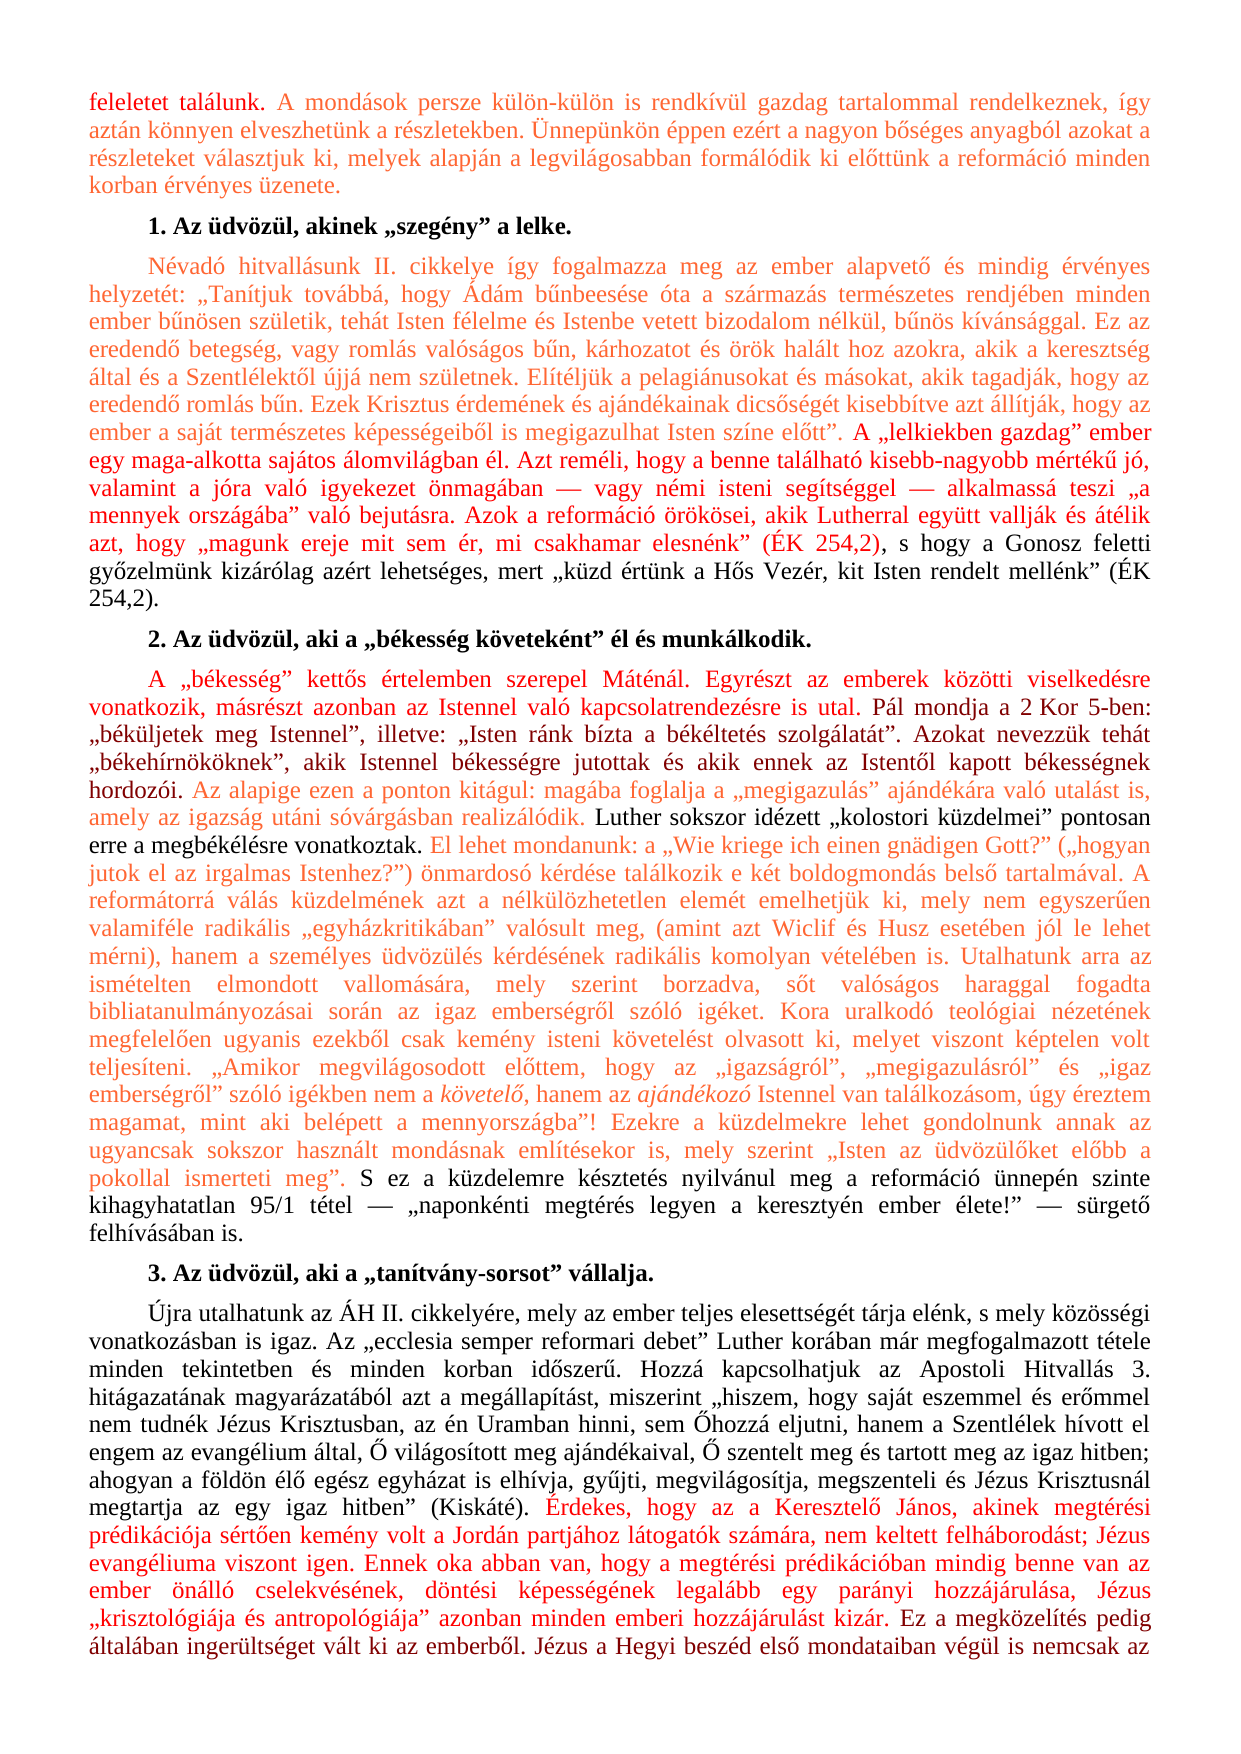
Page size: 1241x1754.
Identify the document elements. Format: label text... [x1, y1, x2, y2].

text A „békesség” kettős értelemben szerepel Máténál. Egyrészt az emberek közötti viselkedésre vonatkozik, másrészt azonban az Istennel való kapcsolatrendezésre is utal. Pál mondja a 2 Kor 5-ben: „béküljetek meg Istennel”, illetve: „Isten ránk bízta a békéltetés szolgálatát”. Azokat nevezzük tehát „békehírnököknek”, akik Istennel békességre jutottak és akik ennek az Istentől kapott békességnek hordozói. Az alapige ezen a ponton kitágul: magába foglalja a „megigazulás” ajándékára való utalást is, amely az igazság utáni sóvárgásban realizálódik. Luther sokszor idézett „kolostori küzdelmei” pontosan erre a megbékélésre vonatkoztak. El lehet mondanunk: a „Wie kriege ich einen gnädigen Gott?” („hogyan jutok el az irgalmas Istenhez?”) önmardosó kérdése találkozik e két boldogmondás belső tartalmával. A reformátorrá válás küzdelmének azt a nélkülözhetetlen elemét emelhetjük ki, mely nem egyszerűen valamiféle radikális „egyházkritikában” valósult meg, (amint azt Wiclif és Husz esetében jól le lehet mérni), hanem a személyes üdvözülés kérdésének radikális komolyan vételében is. Utalhatunk arra az ismételten elmondott vallomására, mely szerint borzadva, sőt valóságos haraggal fogadta bibliatanulmányozásai során az igaz emberségről szóló igéket. Kora uralkodó teológiai nézetének megfelelően ugyanis ezekből csak kemény isteni követelést olvasott ki, melyet viszont képtelen volt teljesíteni. „Amikor megvilágosodott előttem, hogy az „igazságról”, „megigazulásról” és „igaz emberségről” szóló igékben nem a követelő, hanem az ajándékozó Istennel van találkozásom, úgy éreztem magamat, mint aki belépett a mennyországba”! Ezekre a küzdelmekre lehet gondolnunk annak az ugyancsak sokszor használt mondásnak említésekor is, mely szerint „Isten az üdvözülőket előbb a pokollal ismerteti meg”. S ez a küzdelemre késztetés nyilvánul meg a reformáció ünnepén szinte kihagyhatatlan 95/1 tétel ― „naponkénti megtérés legyen a keresztyén ember élete!” ― sürgető felhívásában is. [88, 665, 1152, 1247]
text Újra utalhatunk az ÁH II. cikkelyére, mely az ember teljes elesettségét tárja elénk, s mely közösségi vonatkozásban is igaz. Az „ecclesia semper reformari debet” Luther korában már megfogalmazott tétele minden tekintetben és minden korban időszerű. Hozzá kapcsolhatjuk az Apostoli Hitvallás 3. hitágazatának magyarázatából azt a megállapítást, miszerint „hiszem, hogy saját eszemmel és erőmmel nem tudnék Jézus Krisztusban, az én Uramban hinni, sem Őhozzá eljutni, hanem a Szentlélek hívott el engem az evangélium által, Ő világosított meg ajándékaival, Ő szentelt meg és tartott meg az igaz hitben; ahogyan a földön élő egész egyházat is elhívja, gyűjti, megvilágosítja, megszenteli és Jézus Krisztusnál megtartja az egy igaz hitben” (Kiskáté). Érdekes, hogy az a Keresztelő János, akinek megtérési prédikációja sértően kemény volt a Jordán partjához látogatók számára, nem keltett felháborodást; Jézus evangéliuma viszont igen. Ennek oka abban van, hogy a megtérési prédikációban mindig benne van az ember önálló cselekvésének, döntési képességének legalább egy parányi hozzájárulása, Jézus „krisztológiája és antropológiája” azonban minden emberi hozzájárulást kizár. Ez a megközelítés pedig általában ingerültséget vált ki az emberből. Jézus a Hegyi beszéd első mondataiban végül is nemcsak az [88, 1299, 1152, 1660]
text 3. Az üdvözül, aki a „tanítvány-sorsot” vállalja. [88, 1259, 1152, 1287]
text 2. Az üdvözül, aki a „békesség követeként” él és munkálkodik. [88, 625, 1152, 652]
text 1. Az üdvözül, akinek „szegény” a lelke. [88, 212, 1152, 239]
text feleletet találunk. A mondások persze külön-külön is rendkívül gazdag tartalommal rendelkeznek, így aztán könnyen elveszhetünk a részletekben. Ünnepünkön éppen ezért a nagyon bőséges anyagból azokat a részleteket választjuk ki, melyek alapján a legvilágosabban formálódik ki előttünk a reformáció minden korban érvényes üzenete. [88, 88, 1152, 199]
text Névadó hitvallásunk II. cikkelye így fogalmazza meg az ember alapvető és mindig érvényes helyzetét: „Tanítjuk továbbá, hogy Ádám bűnbeesése óta a származás természetes rendjében minden ember bűnösen születik, tehát Isten félelme és Istenbe vetett bizodalom nélkül, bűnös kívánsággal. Ez az eredendő betegség, vagy romlás valóságos bűn, kárhozatot és örök halált hoz azokra, akik a keresztség által és a Szentlélektől újjá nem születnek. Elítéljük a pelagiánusokat és másokat, akik tagadják, hogy az eredendő romlás bűn. Ezek Krisztus érdemének és ajándékainak dicsőségét kisebbítve azt állítják, hogy az ember a saját természetes képességeiből is megigazulhat Isten színe előtt”. A „lelkiekben gazdag” ember egy maga-alkotta sajátos álomvilágban él. Azt reméli, hogy a benne található kisebb-nagyobb mértékű jó, valamint a jóra való igyekezet önmagában ― vagy némi isteni segítséggel ― alkalmassá teszi „a mennyek országába” való bejutásra. Azok a reformáció örökösei, akik Lutherral együtt vallják és átélik azt, hogy „magunk ereje mit sem ér, mi csakhamar elesnénk” (ÉK 254,2), s hogy a Gonosz feletti győzelmünk kizárólag azért lehetséges, mert „küzd értünk a Hős Vezér, kit Isten rendelt mellénk” (ÉK 254,2). [88, 252, 1152, 612]
